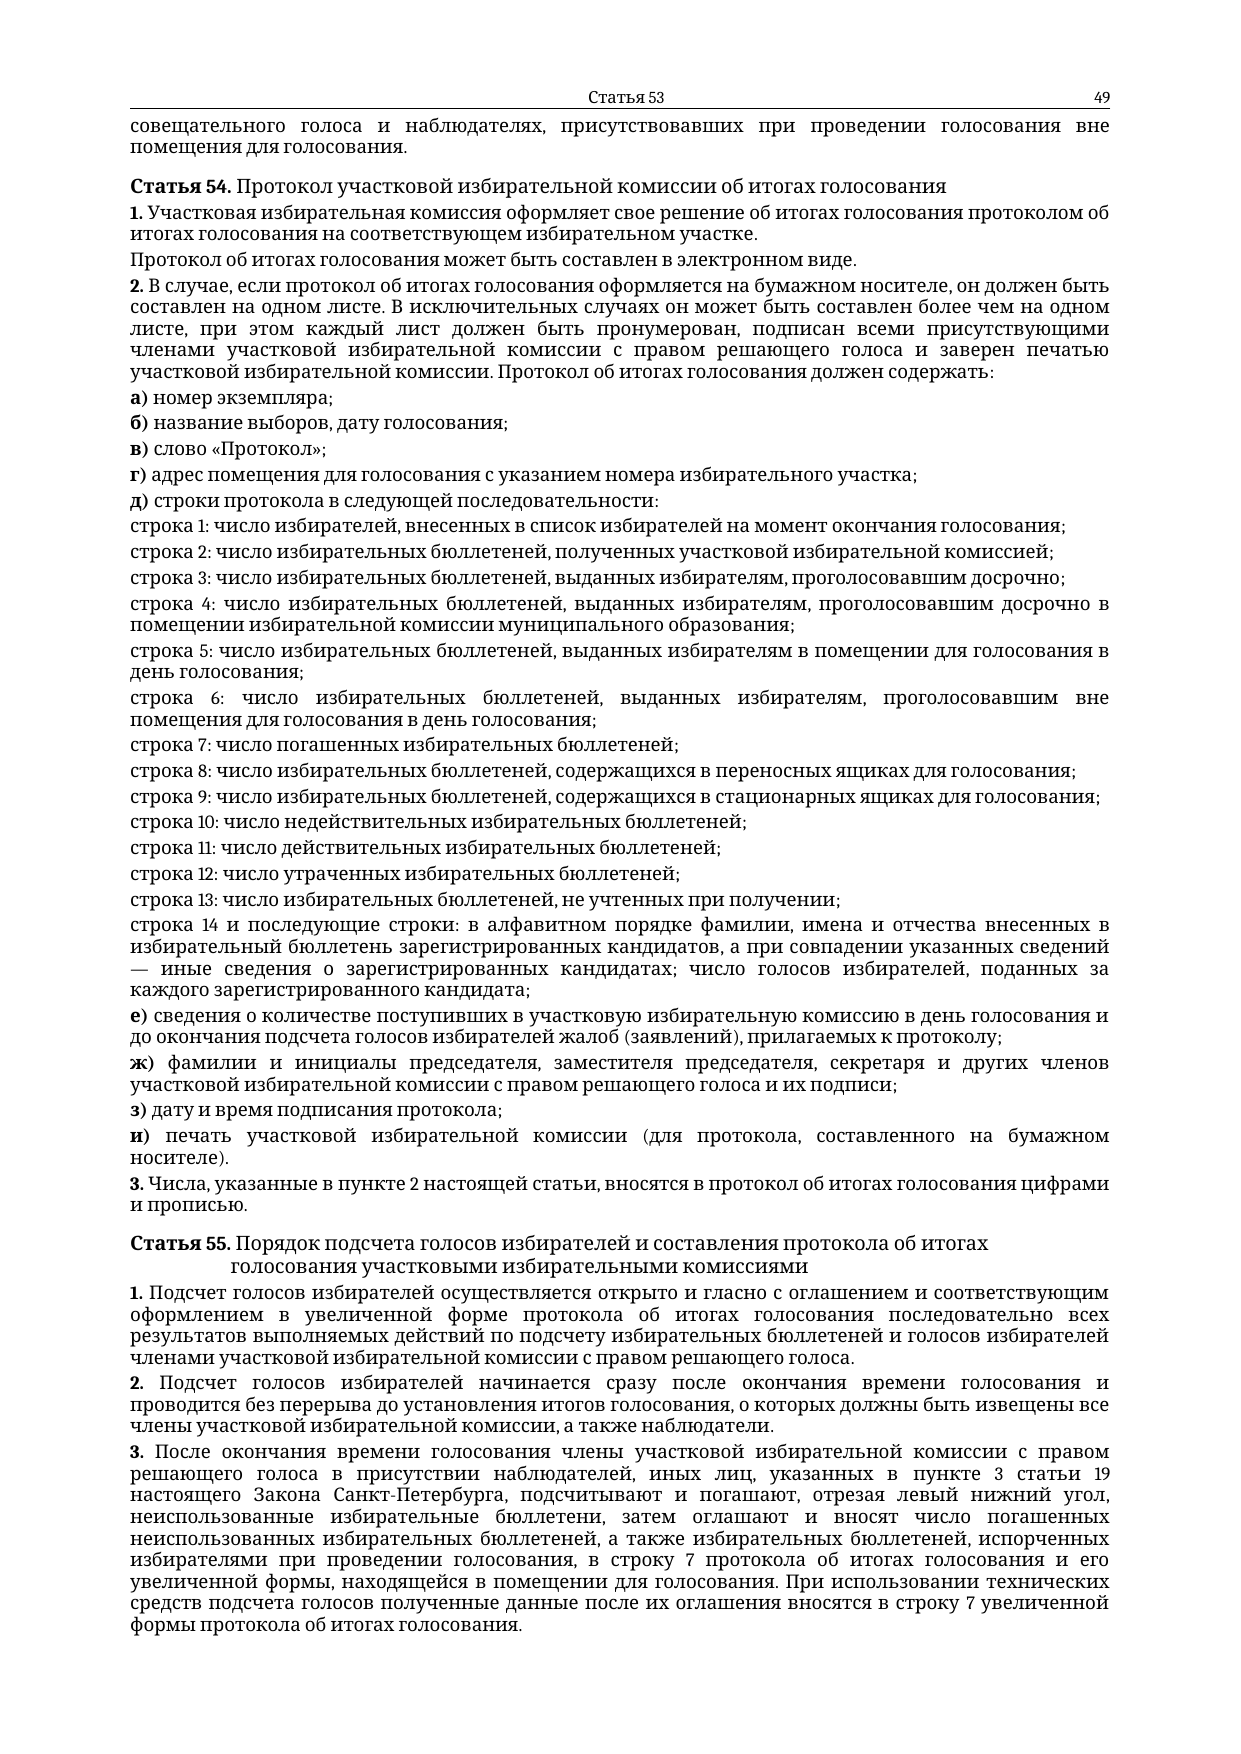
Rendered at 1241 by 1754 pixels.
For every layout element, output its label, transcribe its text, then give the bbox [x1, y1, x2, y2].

text строка 1: число избирателей, внесенных в список избирателей на момент окончания голосования; [130, 516, 1110, 537]
text совещательного голоса и наблюдателях, присутствовавших при проведении голосования вне помещения для голосования. [130, 116, 1110, 159]
text строка 14 и последующие строки: в алфавитном порядке фамилии, имена и отчества внесенных в избирательный бюллетень зарегистрированных кандидатов, а при совпадении указанных сведений — иные сведения о зарегистрированных кандидатах; число голосов избирателей, поданных за каждого зарегистрированного кандидата; [130, 915, 1110, 1001]
text д) строки протокола в следующей последовательности: [130, 490, 1110, 512]
text 1. Участковая избирательная комиссия оформляет свое решение об итогах голосования протоколом об итогах голосования на соответствующем избирательном участке. [130, 202, 1110, 245]
text ж) фамилии и инициалы председателя, заместителя председателя, секретаря и других членов участковой избирательной комиссии с правом решающего голоса и их подписи; [130, 1053, 1110, 1096]
text строка 9: число избирательных бюллетеней, содержащихся в стационарных ящиках для голосования; [130, 786, 1110, 808]
text в) слово «Протокол»; [130, 439, 1110, 460]
text е) сведения о количестве поступивших в участковую избирательную комиссию в день голосования и до окончания подсчета голосов избирателей жалоб (заявлений), прилагаемых к протоколу; [130, 1005, 1110, 1048]
text строка 5: число избирательных бюллетеней, выданных избирателям в помещении для голосования в день голосования; [130, 640, 1110, 683]
text а) номер экземпляра; [130, 387, 1110, 409]
text 2. Подсчет голосов избирателей начинается сразу после окончания времени голосования и проводится без перерыва до установления итогов голосования, о которых должны быть извещены все члены участковой избирательной комиссии, а также наблюдатели. [130, 1373, 1110, 1438]
text 2. В случае, если протокол об итогах голосования оформляется на бумажном носителе, он должен быть составлен на одном листе. В исключительных случаях он может быть составлен более чем на одном листе, при этом каждый лист должен быть пронумерован, подписан всеми присутствующими членами участковой избирательной комиссии с правом решающего голоса и заверен печатью участковой избирательной комиссии. Протокол об итогах голосования должен содержать: [130, 275, 1110, 383]
text и) печать участковой избирательной комиссии (для протокола, составленного на бумажном носителе). [130, 1126, 1110, 1169]
subtitle Статья 54. Протокол участковой избирательной комиссии об итогах голосования [130, 175, 1110, 198]
text строка 11: число действительных избирательных бюллетеней; [130, 838, 1110, 859]
text строка 6: число избирательных бюллетеней, выданных избирателям, проголосовавшим вне помещения для голосования в день голосования; [130, 688, 1110, 731]
subtitle Статья 55. Порядок подсчета голосов избирателей и составления протокола об итогах голосования участковыми избирательными комиссиями [130, 1233, 1110, 1278]
text строка 7: число погашенных избирательных бюллетеней; [130, 735, 1110, 756]
text строка 13: число избирательных бюллетеней, не учтенных при получении; [130, 889, 1110, 911]
text 3. После окончания времени голосования члены участковой избирательной комиссии с правом решающего голоса в присутствии наблюдателей, иных лиц, указанных в пункте 3 статьи 19 настоящего Закона Санкт-Петербурга, подсчитывают и погашают, отрезая левый нижний угол, неиспользованные избирательные бюллетени, затем оглашают и вносят число погашенных неиспользованных избирательных бюллетеней, а также избирательных бюллетеней, испорченных избирателями при проведении голосования, в строку 7 протокола об итогах голосования и его увеличенной формы, находящейся в помещении для голосования. При использовании технических средств подсчета голосов полученные данные после их оглашения вносятся в строку 7 увеличенной формы протокола об итогах голосования. [130, 1442, 1110, 1636]
text строка 12: число утраченных избирательных бюллетеней; [130, 863, 1110, 885]
text г) адрес помещения для голосования с указанием номера избирательного участка; [130, 464, 1110, 486]
text з) дату и время подписания протокола; [130, 1100, 1110, 1122]
text строка 10: число недействительных избирательных бюллетеней; [130, 812, 1110, 834]
text строка 3: число избирательных бюллетеней, выданных избирателям, проголосовавшим досрочно; [130, 567, 1110, 589]
text б) название выборов, дату голосования; [130, 413, 1110, 434]
text строка 2: число избирательных бюллетеней, полученных участковой избирательной комиссией; [130, 542, 1110, 563]
text строка 4: число избирательных бюллетеней, выданных избирателям, проголосовавшим досрочно в помещении избирательной комиссии муниципального образования; [130, 593, 1110, 636]
text строка 8: число избирательных бюллетеней, содержащихся в переносных ящиках для голосования; [130, 761, 1110, 782]
text Протокол об итогах голосования может быть составлен в электронном виде. [130, 249, 1110, 271]
text 1. Подсчет голосов избирателей осуществляется открыто и гласно с оглашением и соответствующим оформлением в увеличенной форме протокола об итогах голосования последовательно всех результатов выполняемых действий по подсчету избирательных бюллетеней и голосов избирателей членами участковой избирательной комиссии с правом решающего голоса. [130, 1282, 1110, 1369]
text 3. Числа, указанные в пункте 2 настоящей статьи, вносятся в протокол об итогах голосования цифрами и прописью. [130, 1173, 1110, 1216]
